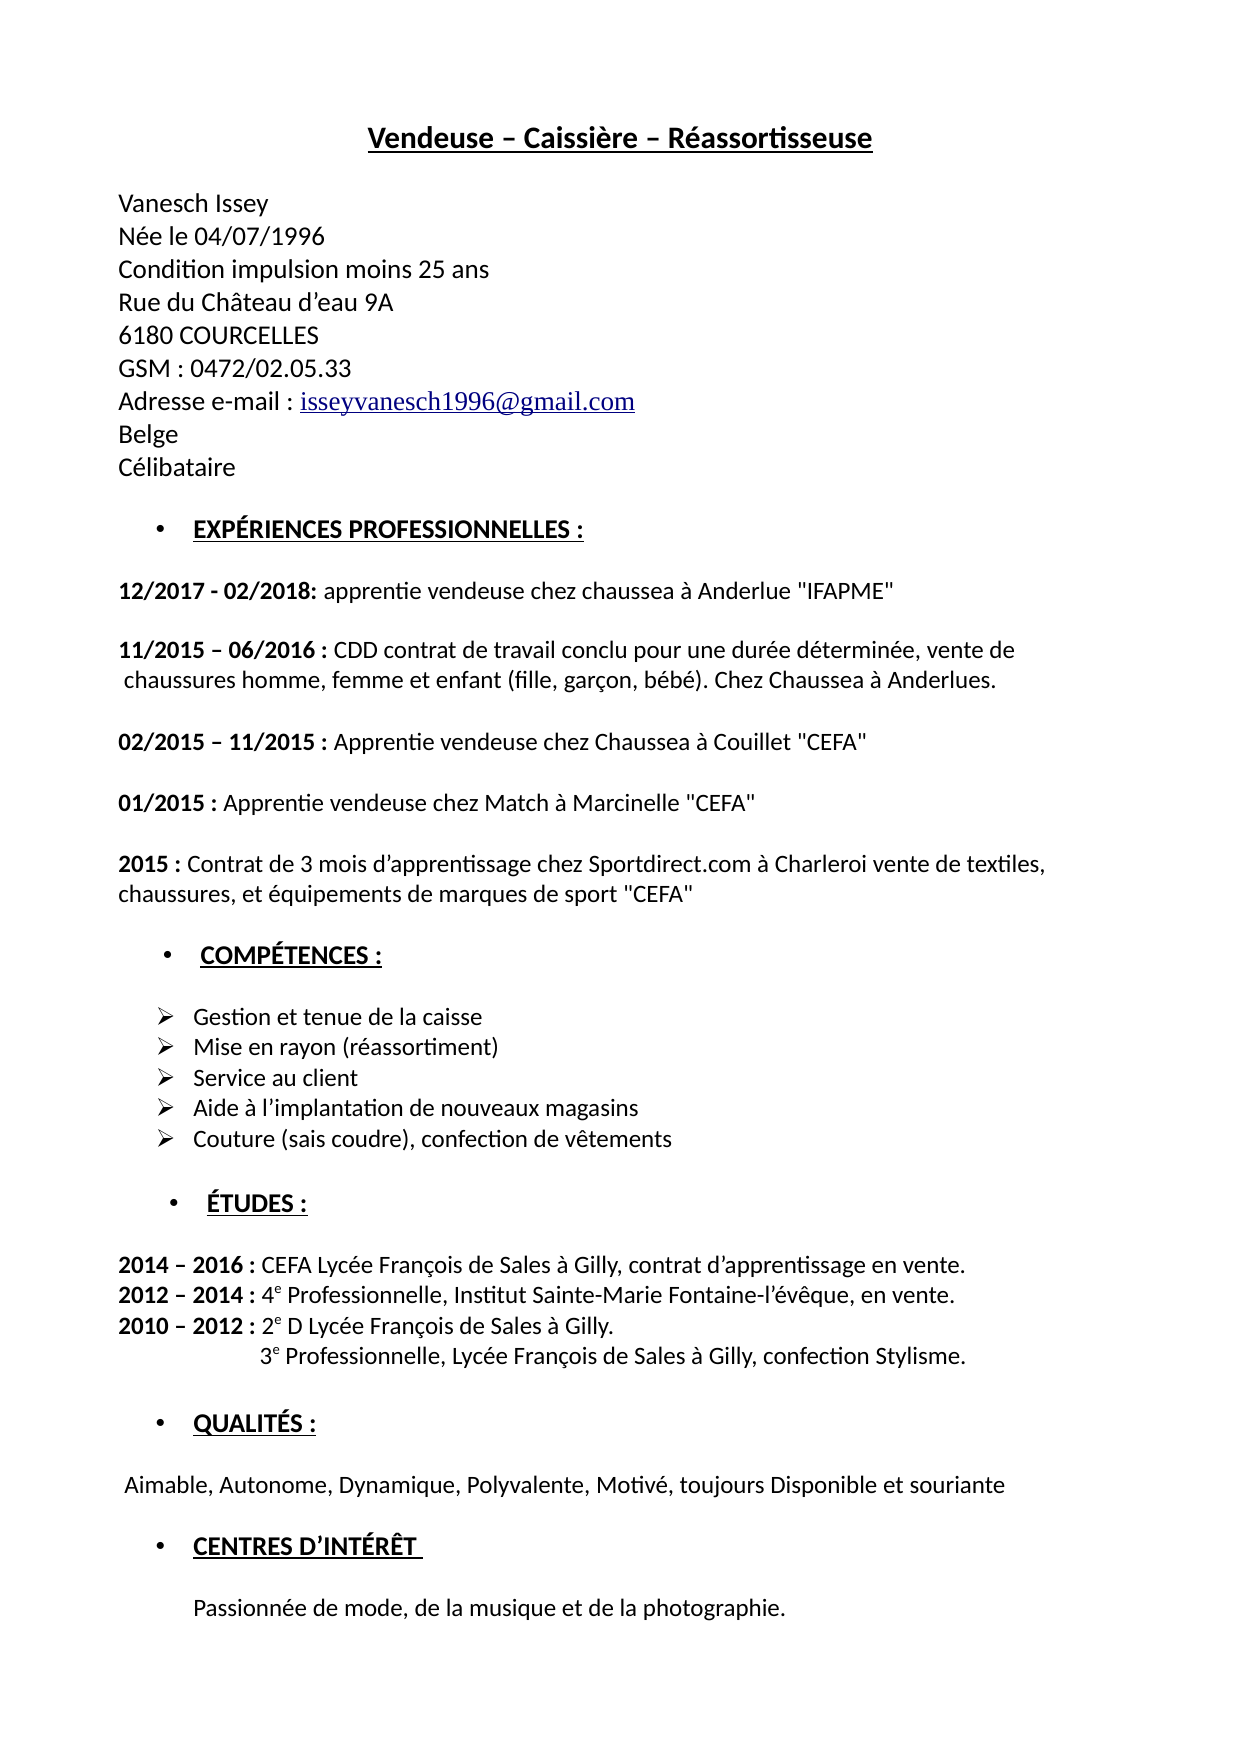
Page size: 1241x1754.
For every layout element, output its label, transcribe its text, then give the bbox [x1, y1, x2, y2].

list Service au client [156, 1062, 1122, 1092]
list Expériences Professionnelles : [156, 512, 1122, 545]
text Célibataire [118, 450, 1122, 483]
text 2012 – 2014 : 4e Professionnelle, Institut Sainte-Marie Fontaine-l’évêque, en vente. [118, 1279, 1122, 1310]
list Couture (sais coudre), confection de vêtements [156, 1123, 1122, 1153]
text 2010 – 2012 : 2e D Lycée François de Sales à Gilly. [118, 1310, 1122, 1341]
text Vanesch Issey [118, 186, 1122, 219]
text Née le 04/07/1996 [118, 219, 1122, 252]
list Mise en rayon (réassortiment) [156, 1031, 1122, 1062]
list Études : [169, 1186, 1122, 1219]
text 01/2015 : Apprentie vendeuse chez Match à Marcinelle "CEFA" [118, 787, 1122, 817]
text 2014 – 2016 : CEFA Lycée François de Sales à Gilly, contrat d’apprentissage en vente. [118, 1249, 1122, 1279]
text Adresse e-mail : isseyvanesch1996@gmail.com [118, 384, 1122, 417]
list Passionnée de mode, de la musique et de la photographie. [156, 1592, 1122, 1622]
list Compétences : [163, 938, 1122, 971]
text GSM : 0472/02.05.33 [118, 351, 1122, 384]
text chaussures homme, femme et enfant (fille, garçon, bébé). Chez Chaussea à Anderlues. [118, 665, 1122, 695]
text Vendeuse – Caissière – Réassortisseuse [118, 118, 1122, 156]
text 11/2015 – 06/2016 : CDD contrat de travail conclu pour une durée déterminée, vente de [118, 634, 1122, 665]
text Rue du Château d’eau 9A [118, 285, 1122, 318]
list Aide à l’implantation de nouveaux magasins [156, 1092, 1122, 1123]
list Qualités : [156, 1407, 1122, 1440]
list Gestion et tenue de la caisse [156, 1001, 1122, 1031]
text 02/2015 – 11/2015 : Apprentie vendeuse chez Chaussea à Couillet "CEFA" [118, 726, 1122, 756]
text 6180 COURCELLES [118, 318, 1122, 351]
text 2015 : Contrat de 3 mois d’apprentissage chez Sportdirect.com à Charleroi vente de textiles, chaussures, et équipements de marques de sport "CEFA" [118, 848, 1122, 909]
text Condition impulsion moins 25 ans [118, 252, 1122, 285]
text 12/2017 - 02/2018: apprentie vendeuse chez chaussea à Anderlue "IFAPME" [118, 575, 1122, 605]
list Aimable, Autonome, Dynamique, Polyvalente, Motivé, toujours Disponible et souriante [89, 1469, 1122, 1500]
text Belge [118, 417, 1122, 450]
text 3e Professionnelle, Lycée François de Sales à Gilly, confection Stylisme. [118, 1341, 1122, 1371]
list Centres d’Intérêt [156, 1529, 1122, 1562]
